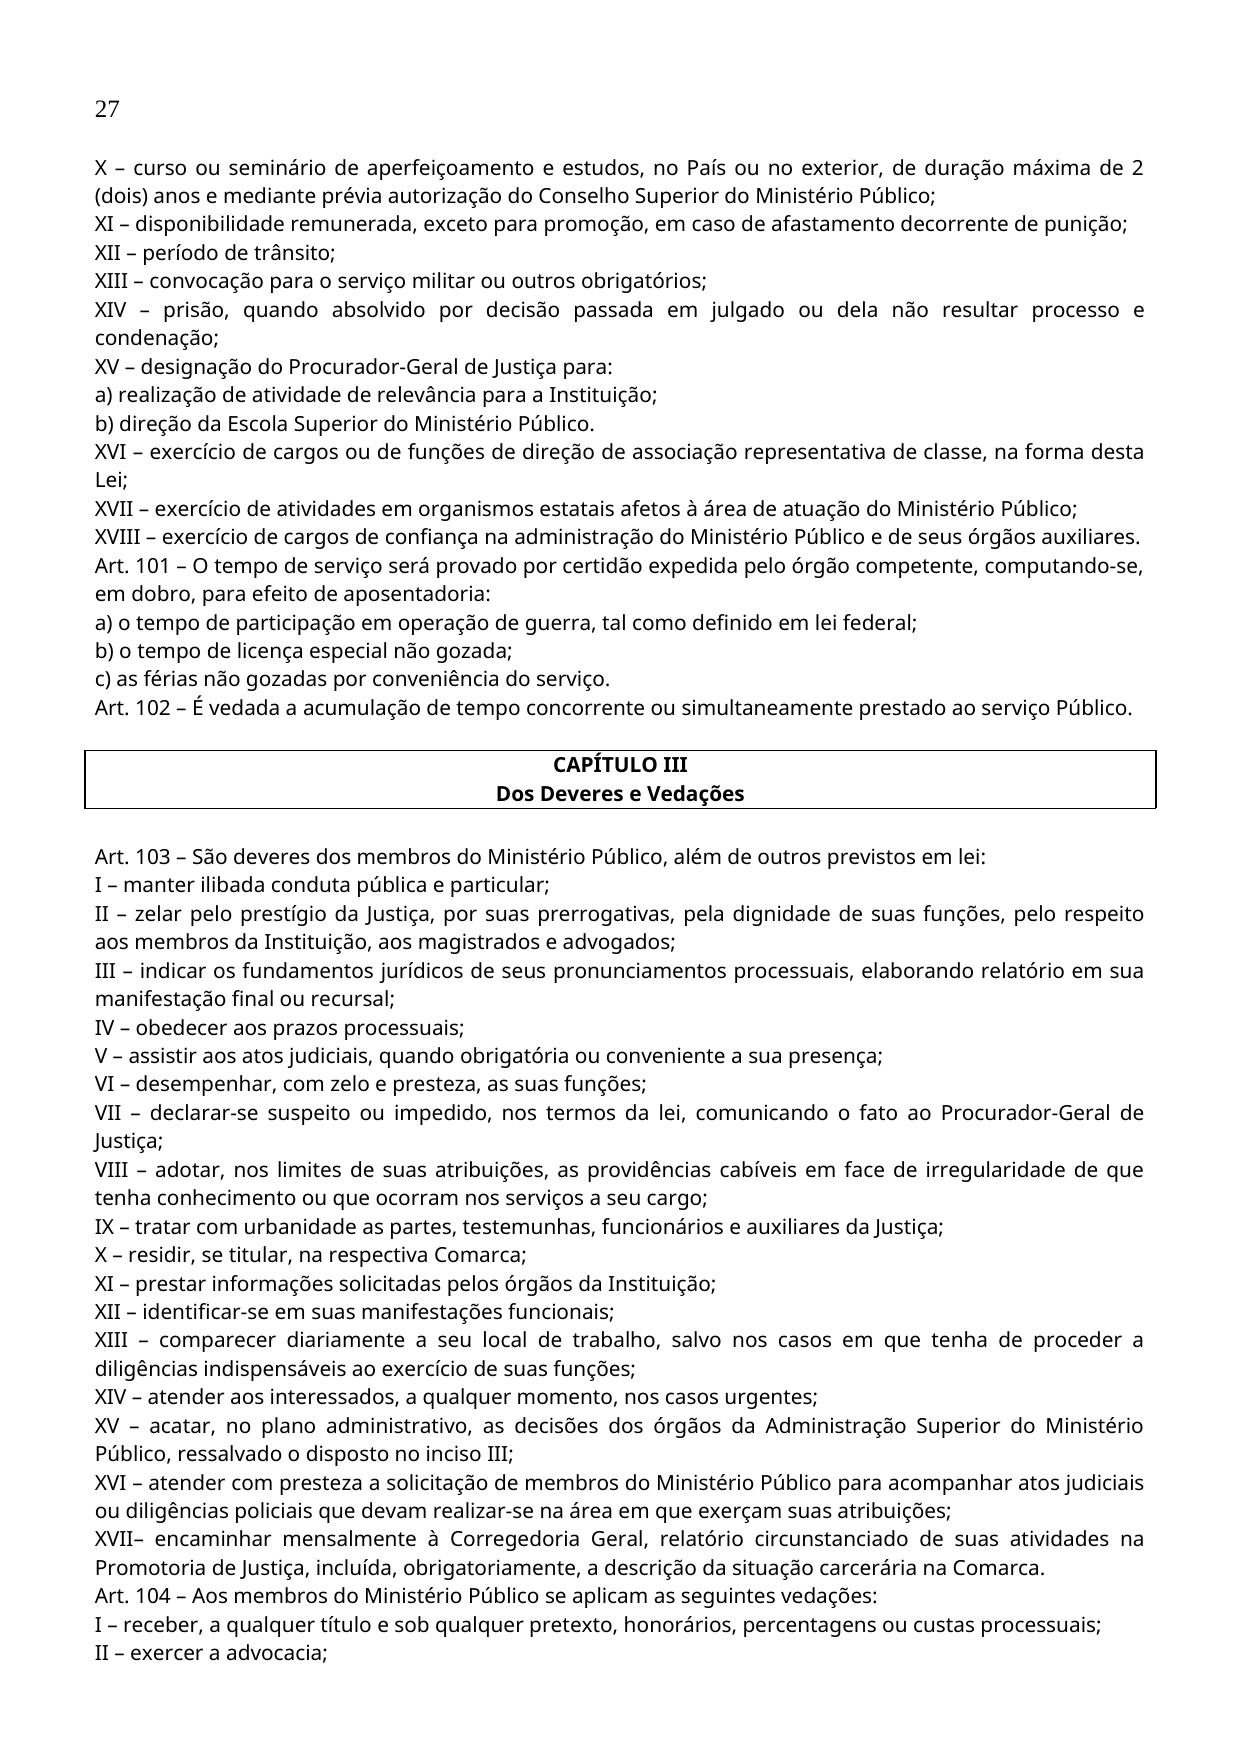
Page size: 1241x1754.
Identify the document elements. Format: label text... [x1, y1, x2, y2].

text IX – tratar com urbanidade as partes, testemunhas, funcionários e auxiliares da Justiça; [94, 1212, 1146, 1240]
text XV – designação do Procurador-Geral de Justiça para: [94, 352, 1146, 380]
table_header CAPÍTULO III Dos Deveres e Vedações [86, 751, 1155, 807]
text XI – prestar informações solicitadas pelos órgãos da Instituição; [94, 1269, 1146, 1297]
text XVI – exercício de cargos ou de funções de direção de associação representativa de classe, na forma desta Lei; [94, 437, 1146, 494]
text XIV – atender aos interessados, a qualquer momento, nos casos urgentes; [94, 1382, 1146, 1411]
text b) direção da Escola Superior do Ministério Público. [94, 409, 1146, 437]
text Art. 101 – O tempo de serviço será provado por certidão expedida pelo órgão competente, computando-se, em dobro, para efeito de aposentadoria: [94, 551, 1146, 608]
text I – manter ilibada conduta pública e particular; [94, 871, 1146, 899]
text XVI – atender com presteza a solicitação de membros do Ministério Público para acompanhar atos judiciais ou diligências policiais que devam realizar-se na área em que exerçam suas atribuições; [94, 1468, 1146, 1524]
text II – exercer a advocacia; [94, 1638, 1146, 1667]
text XV – acatar, no plano administrativo, as decisões dos órgãos da Administração Superior do Ministério Público, ressalvado o disposto no inciso III; [94, 1411, 1146, 1468]
text XI – disponibilidade remunerada, exceto para promoção, em caso de afastamento decorrente de punição; [94, 209, 1146, 238]
text XIII – convocação para o serviço militar ou outros obrigatórios; [94, 266, 1146, 295]
text a) o tempo de participação em operação de guerra, tal como definido em lei federal; [94, 608, 1146, 636]
text I – receber, a qualquer título e sob qualquer pretexto, honorários, percentagens ou custas processuais; [94, 1610, 1146, 1638]
text X – residir, se titular, na respectiva Comarca; [94, 1240, 1146, 1269]
text VIII – adotar, nos limites de suas atribuições, as providências cabíveis em face de irregularidade de que tenha conhecimento ou que ocorram nos serviços a seu cargo; [94, 1155, 1146, 1212]
text XIV – prisão, quando absolvido por decisão passada em julgado ou dela não resultar processo e condenação; [94, 295, 1146, 352]
text b) o tempo de licença especial não gozada; [94, 636, 1146, 664]
text VI – desempenhar, com zelo e presteza, as suas funções; [94, 1069, 1146, 1098]
text XII – período de trânsito; [94, 238, 1146, 266]
text XII – identificar-se em suas manifestações funcionais; [94, 1297, 1146, 1326]
text a) realização de atividade de relevância para a Instituição; [94, 380, 1146, 409]
text IV – obedecer aos prazos processuais; [94, 1013, 1146, 1041]
text XVIII – exercício de cargos de confiança na administração do Ministério Público e de seus órgãos auxiliares. [94, 522, 1146, 551]
text Art. 103 – São deveres dos membros do Ministério Público, além de outros previstos em lei: [94, 842, 1146, 871]
text V – assistir aos atos judiciais, quando obrigatória ou conveniente a sua presença; [94, 1041, 1146, 1069]
text c) as férias não gozadas por conveniência do serviço. [94, 664, 1146, 693]
text Art. 102 – É vedada a acumulação de tempo concorrente ou simultaneamente prestado ao serviço Público. [94, 693, 1146, 721]
text III – indicar os fundamentos jurídicos de seus pronunciamentos processuais, elaborando relatório em sua manifestação final ou recursal; [94, 956, 1146, 1013]
text XIII – comparecer diariamente a seu local de trabalho, salvo nos casos em que tenha de proceder a diligências indispensáveis ao exercício de suas funções; [94, 1326, 1146, 1382]
text Art. 104 – Aos membros do Ministério Público se aplicam as seguintes vedações: [94, 1581, 1146, 1610]
text VII – declarar-se suspeito ou impedido, nos termos da lei, comunicando o fato ao Procurador-Geral de Justiça; [94, 1098, 1146, 1155]
text II – zelar pelo prestígio da Justiça, por suas prerrogativas, pela dignidade de suas funções, pelo respeito aos membros da Instituição, aos magistrados e advogados; [94, 899, 1146, 956]
text X – curso ou seminário de aperfeiçoamento e estudos, no País ou no exterior, de duração máxima de 2 (dois) anos e mediante prévia autorização do Conselho Superior do Ministério Público; [94, 153, 1146, 209]
text XVII – exercício de atividades em organismos estatais afetos à área de atuação do Ministério Público; [94, 494, 1146, 522]
text XVII– encaminhar mensalmente à Corregedoria Geral, relatório circunstanciado de suas atividades na Promotoria de Justiça, incluída, obrigatoriamente, a descrição da situação carcerária na Comarca. [94, 1524, 1146, 1581]
